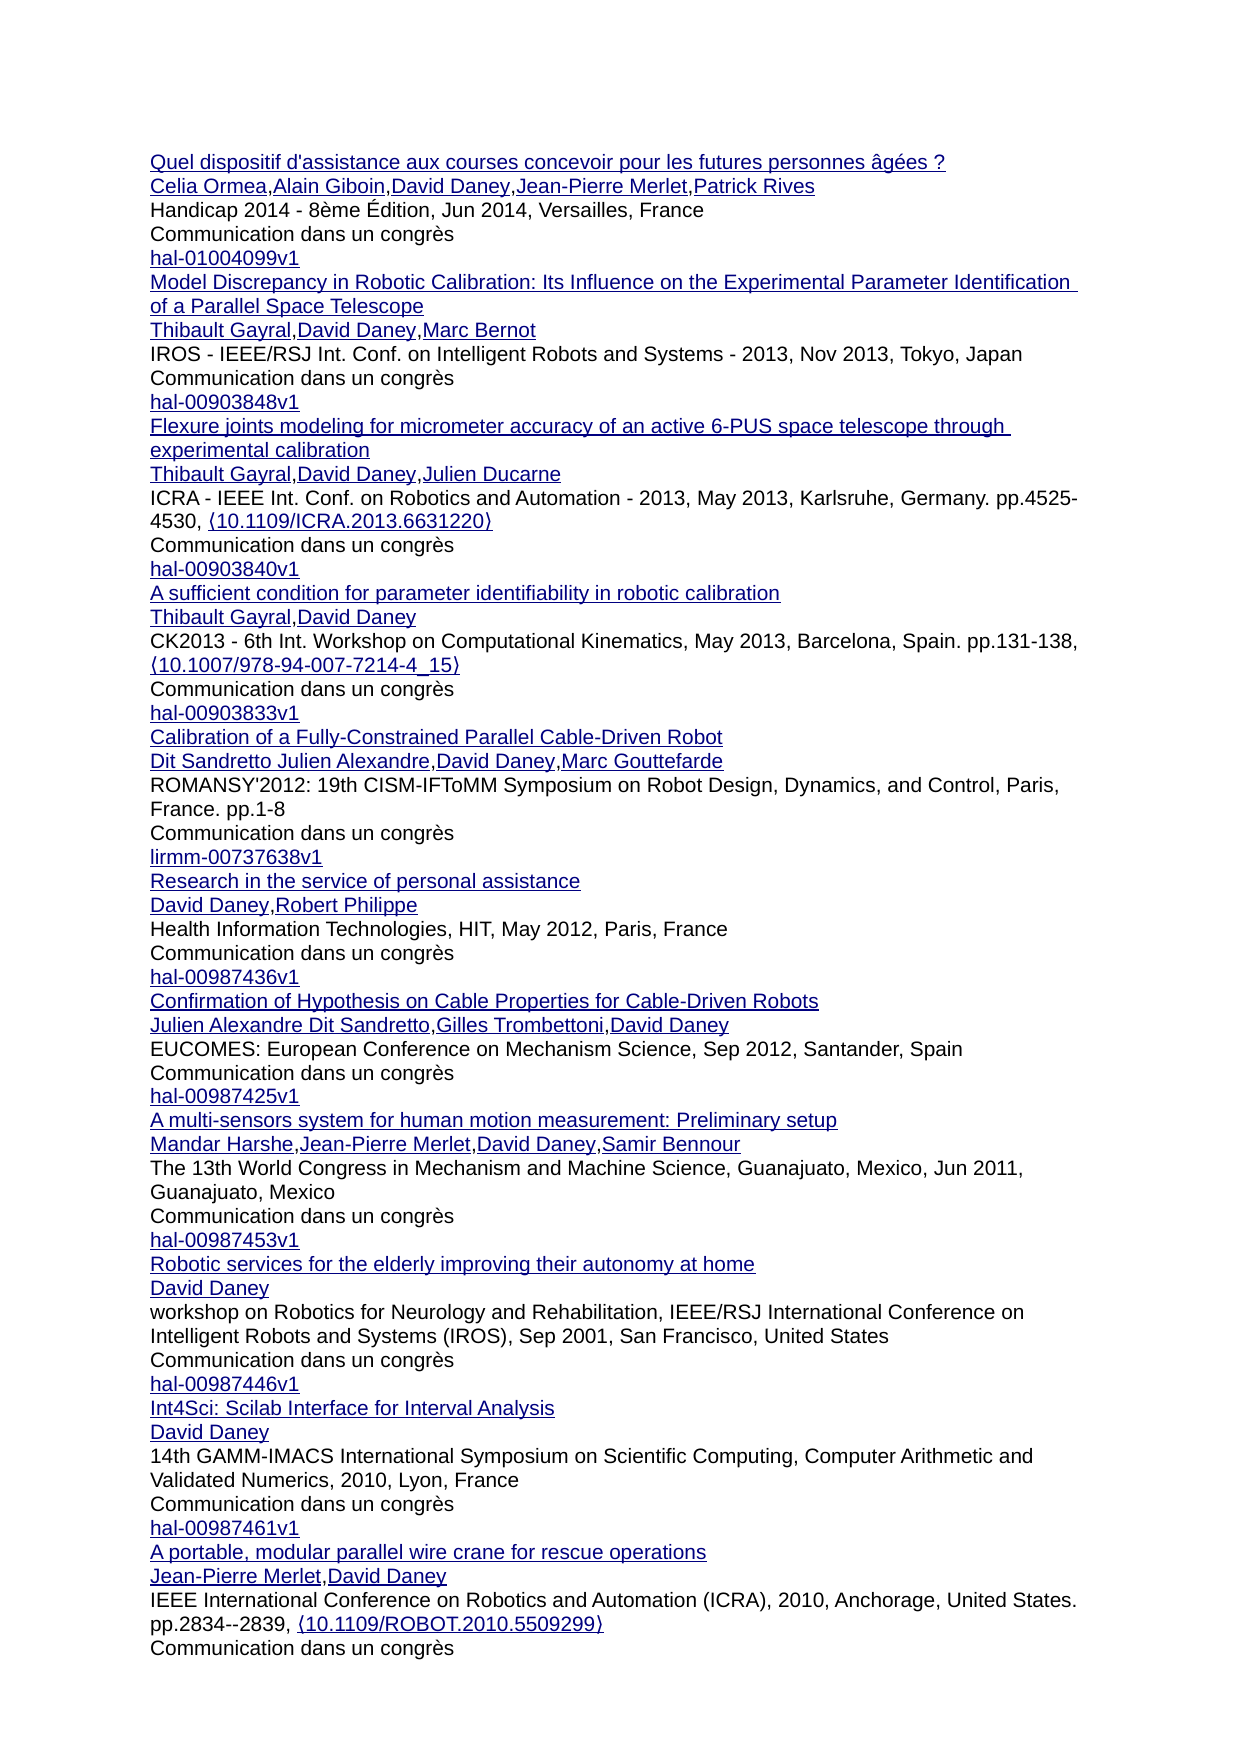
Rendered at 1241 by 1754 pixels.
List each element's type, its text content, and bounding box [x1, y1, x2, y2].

table_cell A sufficient condition for parameter identifiability in robotic calibration Thibault Gayral,David Daney CK2013 - 6th Int. Workshop on Computational Kinematics, May 2013, Barcelona, Spain. pp.131-138, ⟨10.1007/978-94-007-7214-4_15⟩ Communication dans un congrès hal-00903833v1 [150, 581, 1090, 725]
table_cell Research in the service of personal assistance David Daney,Robert Philippe Health Information Technologies, HIT, May 2012, Paris, France Communication dans un congrès hal-00987436v1 [150, 869, 1090, 988]
table_cell Model Discrepancy in Robotic Calibration: Its Influence on the Experimental Parameter Identification of a Parallel Space Telescope Thibault Gayral,David Daney,Marc Bernot IROS - IEEE/RSJ Int. Conf. on Intelligent Robots and Systems - 2013, Nov 2013, Tokyo, Japan Communication dans un congrès hal-00903848v1 [150, 270, 1090, 413]
table_cell Flexure joints modeling for micrometer accuracy of an active 6-PUS space telescope through experimental calibration Thibault Gayral,David Daney,Julien Ducarne ICRA - IEEE Int. Conf. on Robotics and Automation - 2013, May 2013, Karlsruhe, Germany. pp.4525-4530, ⟨10.1109/ICRA.2013.6631220⟩ Communication dans un congrès hal-00903840v1 [150, 414, 1090, 581]
table_cell A portable, modular parallel wire crane for rescue operations Jean-Pierre Merlet,David Daney IEEE International Conference on Robotics and Automation (ICRA), 2010, Anchorage, United States. pp.2834--2839, ⟨10.1109/ROBOT.2010.5509299⟩ Communication dans un congrès [150, 1540, 1090, 1659]
table_cell Confirmation of Hypothesis on Cable Properties for Cable-Driven Robots Julien Alexandre Dit Sandretto,Gilles Trombettoni,David Daney EUCOMES: European Conference on Mechanism Science, Sep 2012, Santander, Spain Communication dans un congrès hal-00987425v1 [150, 989, 1090, 1108]
table_cell Quel dispositif d'assistance aux courses concevoir pour les futures personnes âgées ? Celia Ormea,Alain Giboin,David Daney,Jean-Pierre Merlet,Patrick Rives Handicap 2014 - 8ème Édition, Jun 2014, Versailles, France Communication dans un congrès hal-01004099v1 [150, 150, 1090, 270]
table_cell Robotic services for the elderly improving their autonomy at home David Daney workshop on Robotics for Neurology and Rehabilitation, IEEE/RSJ International Conference on Intelligent Robots and Systems (IROS), Sep 2001, San Francisco, United States Communication dans un congrès hal-00987446v1 [150, 1252, 1090, 1396]
table_cell A multi-sensors system for human motion measurement: Preliminary setup Mandar Harshe,Jean-Pierre Merlet,David Daney,Samir Bennour The 13th World Congress in Mechanism and Machine Science, Guanajuato, Mexico, Jun 2011, Guanajuato, Mexico Communication dans un congrès hal-00987453v1 [150, 1108, 1090, 1252]
table_cell Int4Sci: Scilab Interface for Interval Analysis David Daney 14th GAMM-IMACS International Symposium on Scientific Computing, Computer Arithmetic and Validated Numerics, 2010, Lyon, France Communication dans un congrès hal-00987461v1 [150, 1396, 1090, 1539]
table_cell Calibration of a Fully-Constrained Parallel Cable-Driven Robot Dit Sandretto Julien Alexandre,David Daney,Marc Gouttefarde ROMANSY'2012: 19th CISM-IFToMM Symposium on Robot Design, Dynamics, and Control, Paris, France. pp.1-8 Communication dans un congrès lirmm-00737638v1 [150, 725, 1090, 869]
